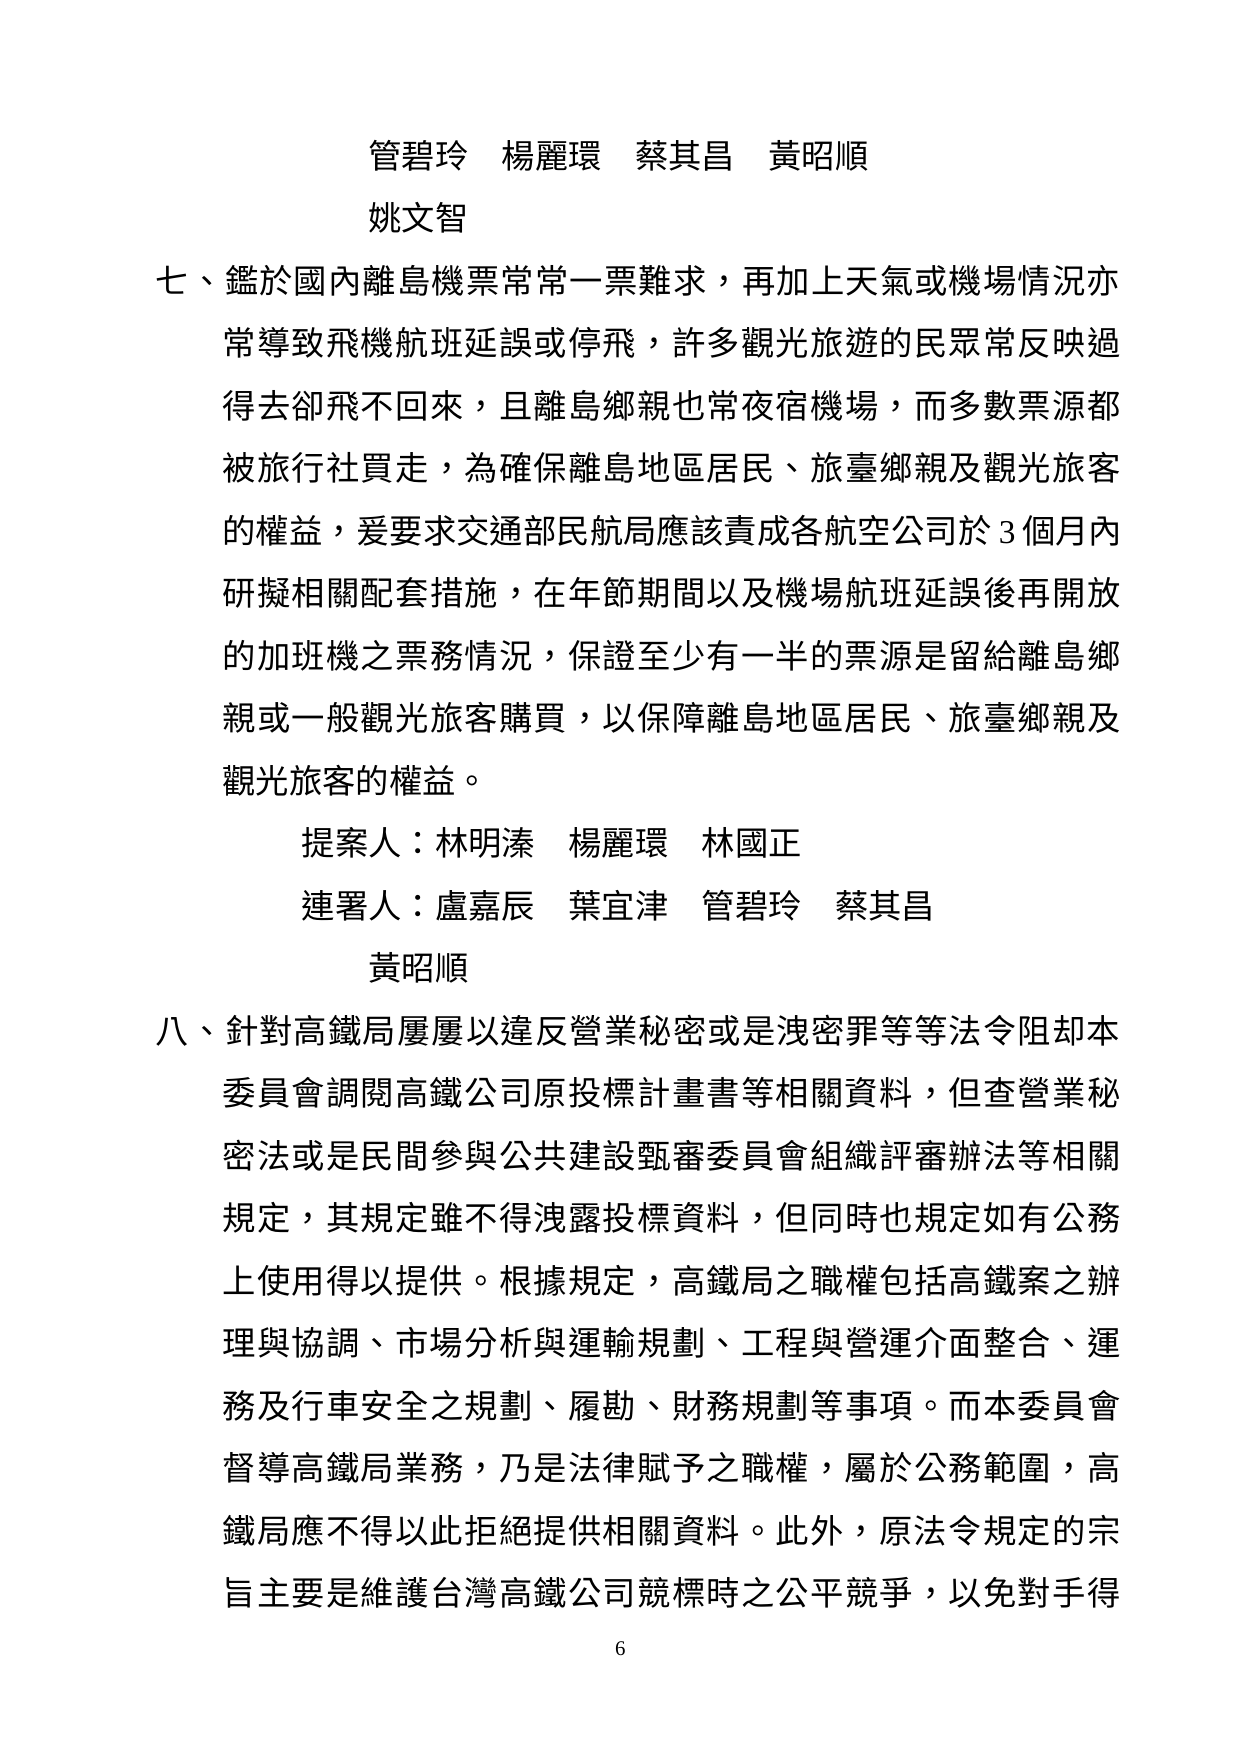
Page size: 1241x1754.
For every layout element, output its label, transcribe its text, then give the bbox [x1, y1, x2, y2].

text 管碧玲 楊麗環 蔡其昌 黃昭順 [118, 112, 1122, 175]
text 八、針對高鐵局屢屢以違反營業秘密或是洩密罪等等法令阻却本委員會調閱高鐵公司原投標計畫書等相關資料，但查營業秘密法或是民間參與公共建設甄審委員會組織評審辦法等相關規定，其規定雖不得洩露投標資料，但同時也規定如有公務上使用得以提供。根據規定，高鐵局之職權包括高鐵案之辦理與協調、市場分析與運輸規劃、工程與營運介面整合、運務及行車安全之規劃、履勘、財務規劃等事項。而本委員會督導高鐵局業務，乃是法律賦予之職權，屬於公務範圍，高鐵局應不得以此拒絕提供相關資料。此外，原法令規定的宗旨主要是維護台灣高鐵公司競標時之公平競爭，以免對手得 [156, 987, 1122, 1612]
text 姚文智 [118, 175, 1122, 237]
text 連署人：盧嘉辰 葉宜津 管碧玲 蔡其昌 [118, 862, 1122, 925]
text 黃昭順 [118, 925, 1122, 987]
text 七、鑑於國內離島機票常常一票難求，再加上天氣或機場情況亦常導致飛機航班延誤或停飛，許多觀光旅遊的民眾常反映過得去卻飛不回來，且離島鄉親也常夜宿機場，而多數票源都被旅行社買走，為確保離島地區居民、旅臺鄉親及觀光旅客的權益，爰要求交通部民航局應該責成各航空公司於3個月內研擬相關配套措施，在年節期間以及機場航班延誤後再開放的加班機之票務情況，保證至少有一半的票源是留給離島鄉親或一般觀光旅客購買，以保障離島地區居民、旅臺鄉親及觀光旅客的權益。 [156, 237, 1122, 800]
text 提案人：林明溱 楊麗環 林國正 [118, 800, 1122, 862]
